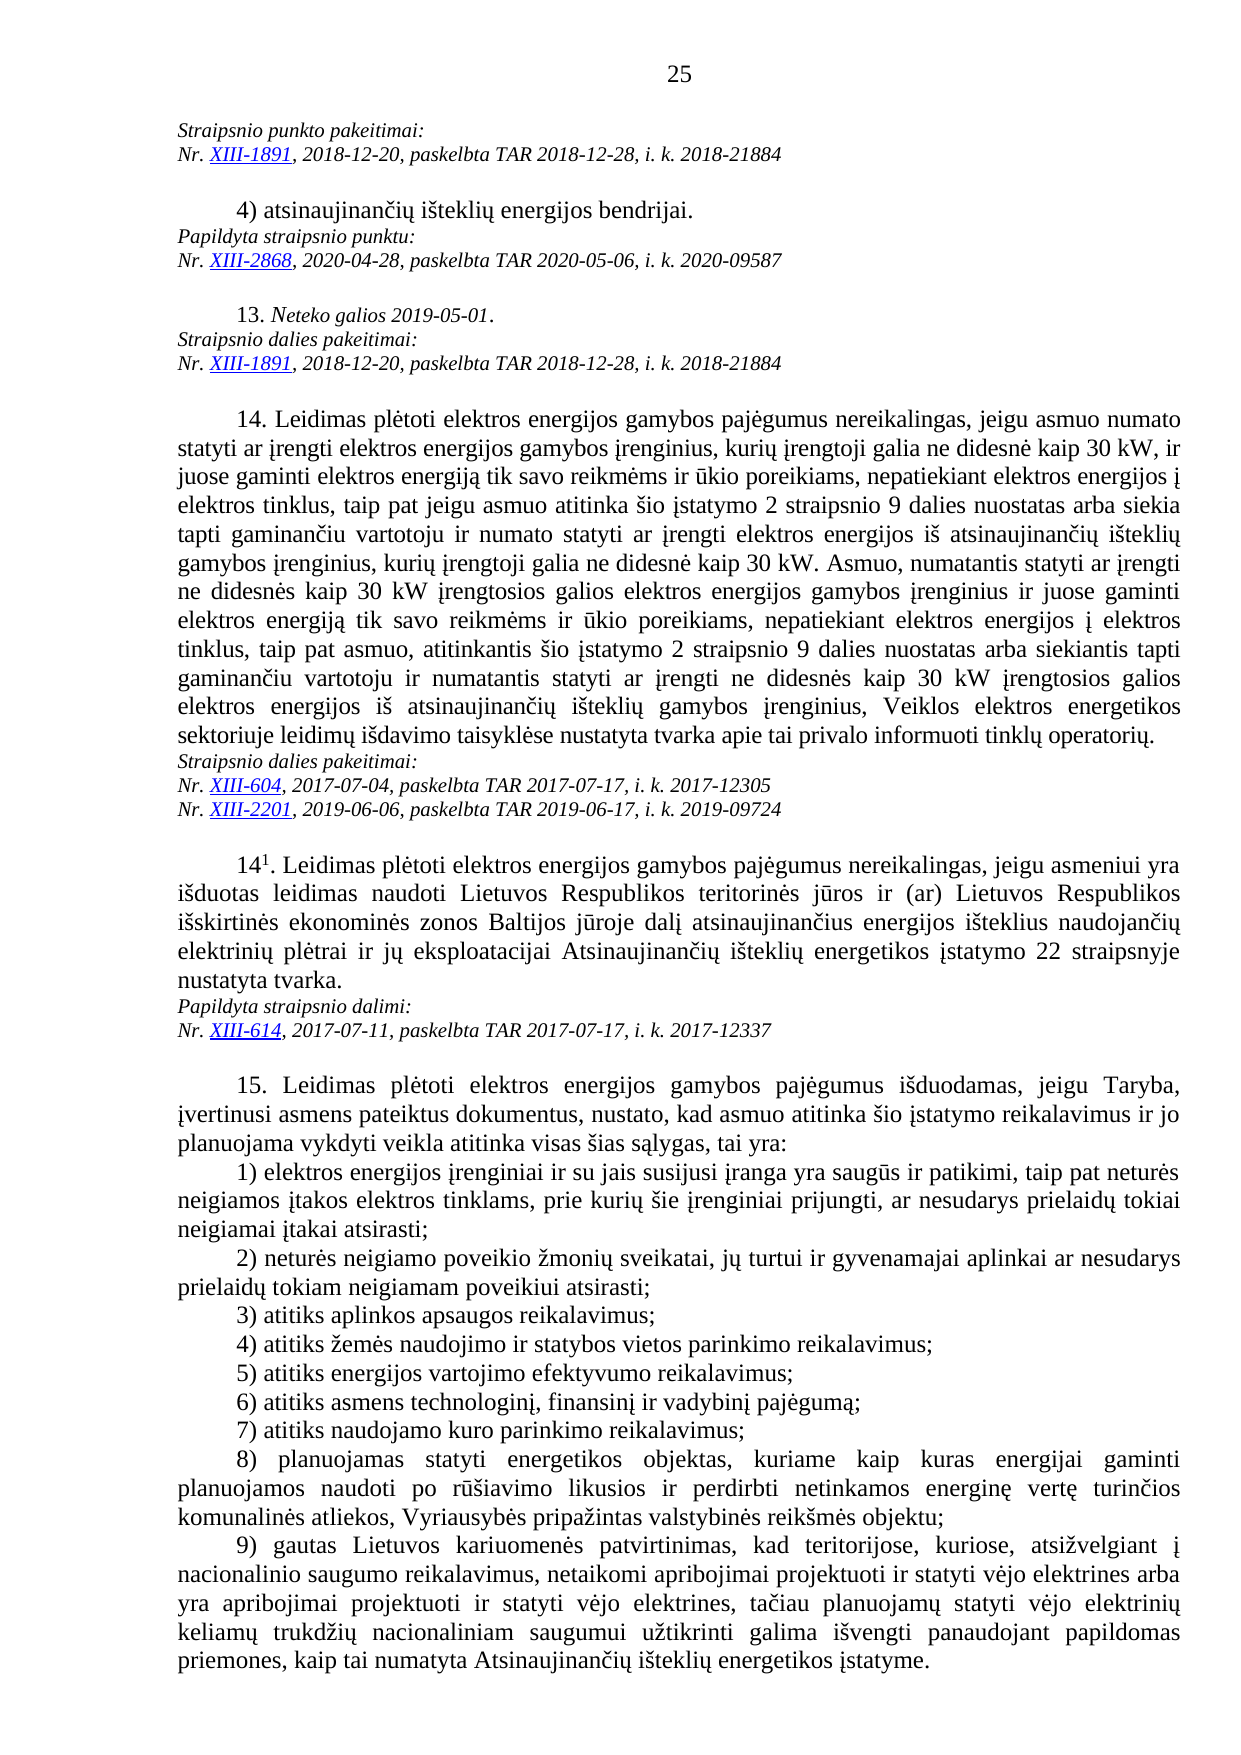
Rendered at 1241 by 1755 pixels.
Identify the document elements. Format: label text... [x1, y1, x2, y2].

text Nr. XIII-604, 2017-07-04, paskelbta TAR 2017-07-17, i. k. 2017-12305 [177, 773, 1181, 797]
text Nr. XIII-2868, 2020-04-28, paskelbta TAR 2020-05-06, i. k. 2020-09587 [177, 248, 1181, 272]
text 9) gautas Lietuvos kariuomenės patvirtinimas, kad teritorijose, kuriose, atsižvelgiant į nacionalinio saugumo reikalavimus, netaikomi apribojimai projektuoti ir statyti vėjo elektrines arba yra apribojimai projektuoti ir statyti vėjo elektrines, tačiau planuojamų statyti vėjo elektrinių keliamų trukdžių nacionaliniam saugumui užtikrinti galima išvengti panaudojant papildomas priemones, kaip tai numatyta Atsinaujinančių išteklių energetikos įstatyme. [177, 1530, 1181, 1674]
text 13. Neteko galios 2019-05-01. [177, 301, 1181, 327]
text 4) atsinaujinančių išteklių energijos bendrijai. [177, 195, 1181, 224]
text 14. Leidimas plėtoti elektros energijos gamybos pajėgumus nereikalingas, jeigu asmuo numato statyti ar įrengti elektros energijos gamybos įrenginius, kurių įrengtoji galia ne didesnė kaip 30 kW, ir juose gaminti elektros energiją tik savo reikmėms ir ūkio poreikiams, nepatiekiant elektros energijos į elektros tinklus, taip pat jeigu asmuo atitinka šio įstatymo 2 straipsnio 9 dalies nuostatas arba siekia tapti gaminančiu vartotoju ir numato statyti ar įrengti elektros energijos iš atsinaujinančių išteklių gamybos įrenginius, kurių įrengtoji galia ne didesnė kaip 30 kW. Asmuo, numatantis statyti ar įrengti ne didesnės kaip 30 kW įrengtosios galios elektros energijos gamybos įrenginius ir juose gaminti elektros energiją tik savo reikmėms ir ūkio poreikiams, nepatiekiant elektros energijos į elektros tinklus, taip pat asmuo, atitinkantis šio įstatymo 2 straipsnio 9 dalies nuostatas arba siekiantis tapti gaminančiu vartotoju ir numatantis statyti ar įrengti ne didesnės kaip 30 kW įrengtosios galios elektros energijos iš atsinaujinančių išteklių gamybos įrenginius, Veiklos elektros energetikos sektoriuje leidimų išdavimo taisyklėse nustatyta tvarka apie tai privalo informuoti tinklų operatorių. [177, 404, 1181, 749]
text Straipsnio punkto pakeitimai: [177, 118, 1181, 142]
text 1) elektros energijos įrenginiai ir su jais susijusi įranga yra saugūs ir patikimi, taip pat neturės neigiamos įtakos elektros tinklams, prie kurių šie įrenginiai prijungti, ar nesudarys prielaidų tokiai neigiamai įtakai atsirasti; [177, 1157, 1181, 1243]
text 6) atitiks asmens technologinį, finansinį ir vadybinį pajėgumą; [177, 1387, 1181, 1415]
text 7) atitiks naudojamo kuro parinkimo reikalavimus; [177, 1415, 1181, 1444]
text Papildyta straipsnio dalimi: [177, 993, 1181, 1018]
text 15. Leidimas plėtoti elektros energijos gamybos pajėgumus išduodamas, jeigu Taryba, įvertinusi asmens pateiktus dokumentus, nustato, kad asmuo atitinka šio įstatymo reikalavimus ir jo planuojama vykdyti veikla atitinka visas šias sąlygas, tai yra: [177, 1070, 1181, 1157]
text Straipsnio dalies pakeitimai: [177, 749, 1181, 773]
text 5) atitiks energijos vartojimo efektyvumo reikalavimus; [177, 1358, 1181, 1387]
text Papildyta straipsnio punktu: [177, 224, 1181, 248]
text Nr. XIII-614, 2017-07-11, paskelbta TAR 2017-07-17, i. k. 2017-12337 [177, 1018, 1181, 1042]
text 8) planuojamas statyti energetikos objektas, kuriame kaip kuras energijai gaminti planuojamos naudoti po rūšiavimo likusios ir perdirbti netinkamos energinę vertę turinčios komunalinės atliekos, Vyriausybės pripažintas valstybinės reikšmės objektu; [177, 1444, 1181, 1530]
text 3) atitiks aplinkos apsaugos reikalavimus; [177, 1300, 1181, 1329]
text Straipsnio dalies pakeitimai: [177, 327, 1181, 351]
text Nr. XIII-1891, 2018-12-20, paskelbta TAR 2018-12-28, i. k. 2018-21884 [177, 142, 1181, 166]
text 4) atitiks žemės naudojimo ir statybos vietos parinkimo reikalavimus; [177, 1329, 1181, 1358]
text Nr. XIII-1891, 2018-12-20, paskelbta TAR 2018-12-28, i. k. 2018-21884 [177, 351, 1181, 375]
text 2) neturės neigiamo poveikio žmonių sveikatai, jų turtui ir gyvenamajai aplinkai ar nesudarys prielaidų tokiam neigiamam poveikiui atsirasti; [177, 1243, 1181, 1300]
text 141. Leidimas plėtoti elektros energijos gamybos pajėgumus nereikalingas, jeigu asmeniui yra išduotas leidimas naudoti Lietuvos Respublikos teritorinės jūros ir (ar) Lietuvos Respublikos išskirtinės ekonominės zonos Baltijos jūroje dalį atsinaujinančius energijos išteklius naudojančių elektrinių plėtrai ir jų eksploatacijai Atsinaujinančių išteklių energetikos įstatymo 22 straipsnyje nustatyta tvarka. [177, 850, 1181, 993]
text Nr. XIII-2201, 2019-06-06, paskelbta TAR 2019-06-17, i. k. 2019-09724 [177, 797, 1181, 821]
